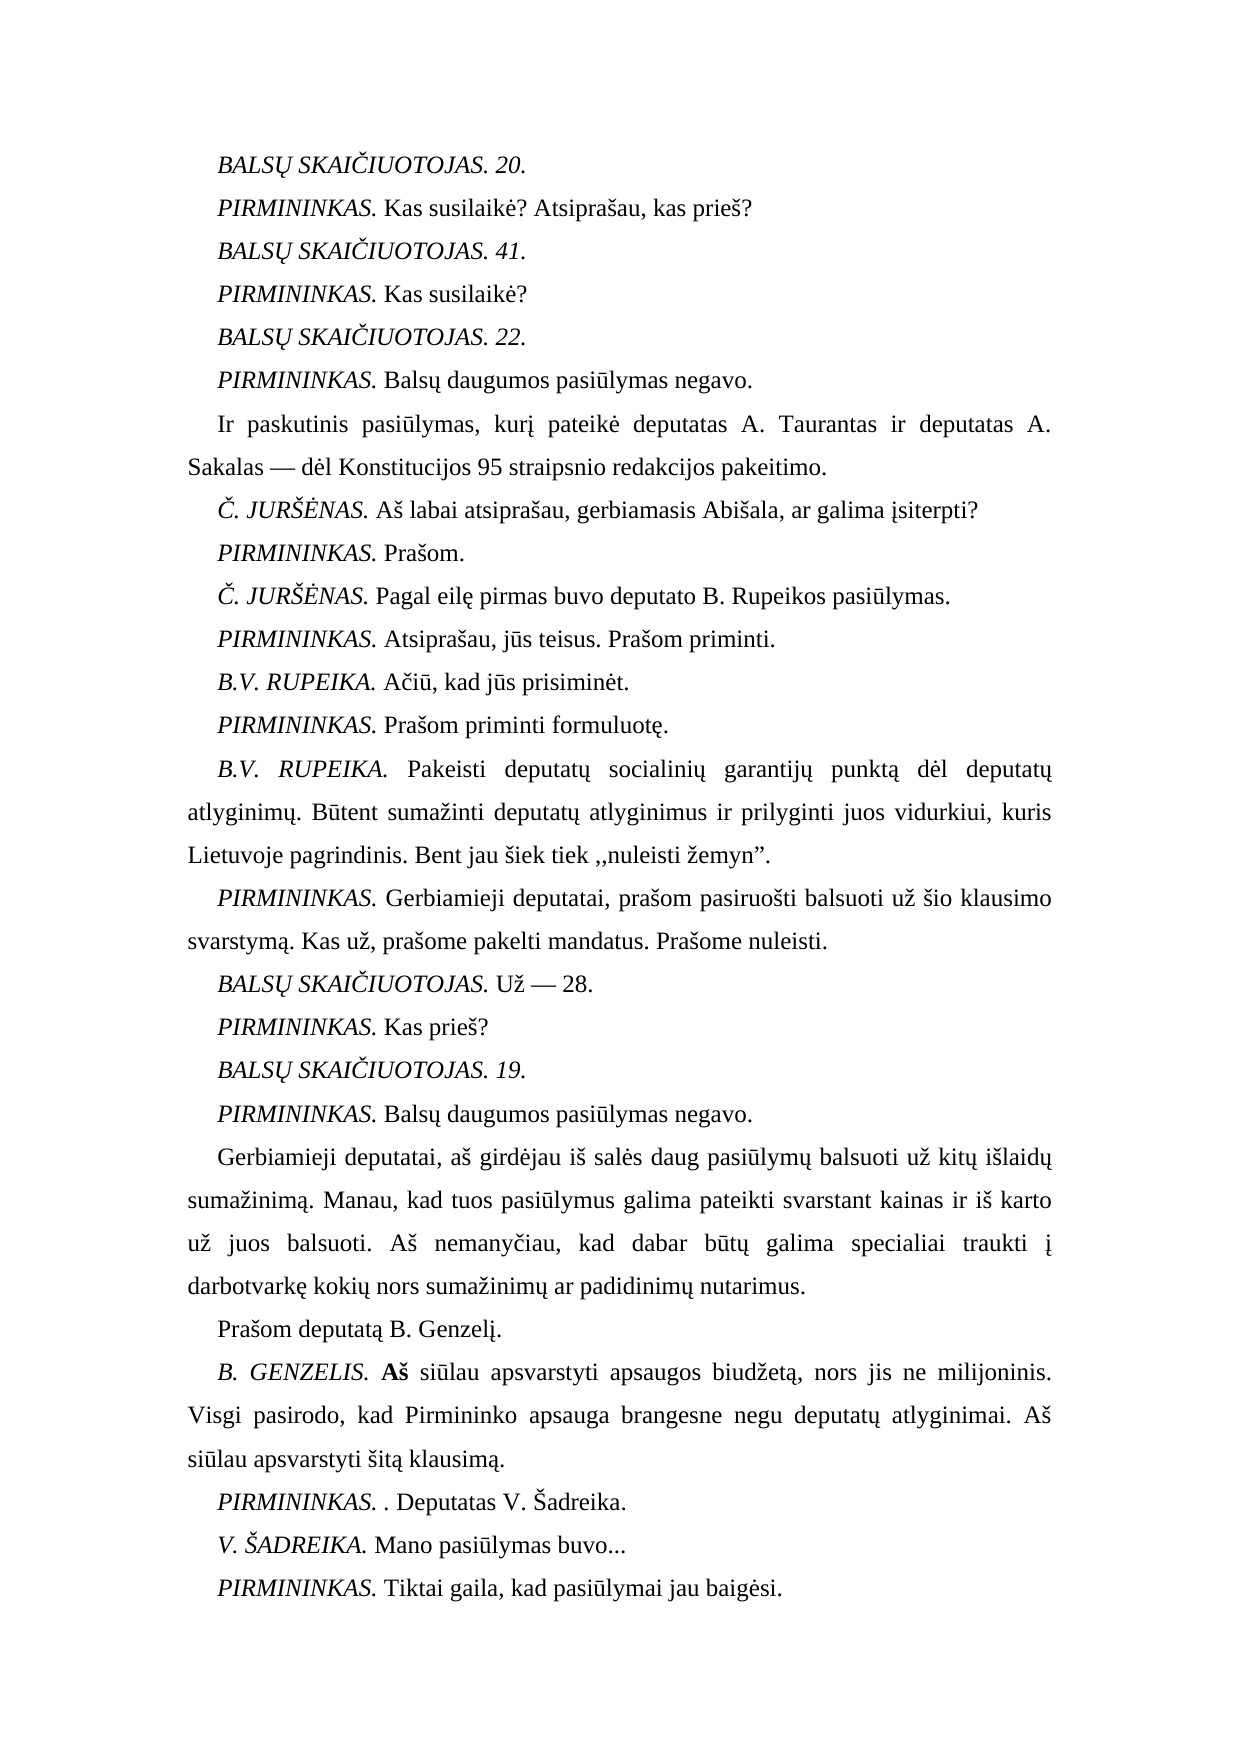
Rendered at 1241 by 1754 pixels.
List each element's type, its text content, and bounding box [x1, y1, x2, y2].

text B. GENZELIS. Aš siūlau apsvarstyti apsaugos biudžetą, nors jis ne milijoninis. Visgi pasirodo, kad Pirmininko apsauga brangesne negu deputatų atlyginimai. Aš siūlau apsvarstyti šitą klausimą. [187, 1357, 1053, 1472]
text PIRMININKAS. Balsų daugumos pasiūlymas negavo. [187, 366, 1053, 394]
text Č. JURŠĖNAS. Pagal eilę pirmas buvo deputato B. Rupeikos pasiūlymas. [187, 581, 1053, 610]
text BALSŲ SKAIČIUOTOJAS. 20. [187, 150, 1053, 179]
text Č. JURŠĖNAS. Aš labai atsiprašau, gerbiamasis Abišala, ar galima įsiterpti? [187, 495, 1053, 524]
text PIRMININKAS. Tiktai gaila, kad pasiūlymai jau baigėsi. [187, 1573, 1053, 1602]
text PIRMININKAS. Kas prieš? [187, 1012, 1053, 1041]
text Prašom deputatą B. Genzelį. [187, 1314, 1053, 1343]
text BALSŲ SKAIČIUOTOJAS. 19. [187, 1056, 1053, 1084]
text PIRMININKAS. Kas susilaikė? Atsiprašau, kas prieš? [187, 193, 1053, 222]
text PIRMININKAS. . Deputatas V. Šadreika. [187, 1487, 1053, 1516]
text BALSŲ SKAIČIUOTOJAS. Už — 28. [187, 969, 1053, 998]
text BALSŲ SKAIČIUOTOJAS. 41. [187, 236, 1053, 265]
text PIRMININKAS. Prašom. [187, 538, 1053, 567]
text B.V. RUPEIKA. Ačiū, kad jūs prisiminėt. [187, 667, 1053, 696]
text PIRMININKAS. Gerbiamieji deputatai, prašom pasiruošti balsuoti už šio klausimo svarstymą. Kas už, prašome pakelti mandatus. Prašome nuleisti. [187, 883, 1053, 955]
text B.V. RUPEIKA. Pakeisti deputatų socialinių garantijų punktą dėl deputatų atlyginimų. Būtent sumažinti deputatų atlyginimus ir prilyginti juos vidurkiui, kuris Lietuvoje pagrindinis. Bent jau šiek tiek ,,nuleisti žemyn”. [187, 754, 1053, 869]
text PIRMININKAS. Atsiprašau, jūs teisus. Prašom priminti. [187, 624, 1053, 653]
text V. ŠADREIKA. Mano pasiūlymas buvo... [187, 1530, 1053, 1559]
text PIRMININKAS. Kas susilaikė? [187, 279, 1053, 308]
text Gerbiamieji deputatai, aš girdėjau iš salės daug pasiūlymų balsuoti už kitų išlaidų sumažinimą. Manau, kad tuos pasiūlymus galima pateikti svarstant kainas ir iš karto už juos balsuoti. Aš nemanyčiau, kad dabar būtų galima specialiai traukti į darbotvarkę kokių nors sumažinimų ar padidinimų nutarimus. [187, 1142, 1053, 1300]
text Ir paskutinis pasiūlymas, kurį pateikė deputatas A. Taurantas ir deputatas A. Sakalas — dėl Konstitucijos 95 straipsnio redakcijos pakeitimo. [187, 409, 1053, 481]
text BALSŲ SKAIČIUOTOJAS. 22. [187, 322, 1053, 351]
text PIRMININKAS. Balsų daugumos pasiūlymas negavo. [187, 1099, 1053, 1127]
text PIRMININKAS. Prašom priminti formuluotę. [187, 711, 1053, 739]
